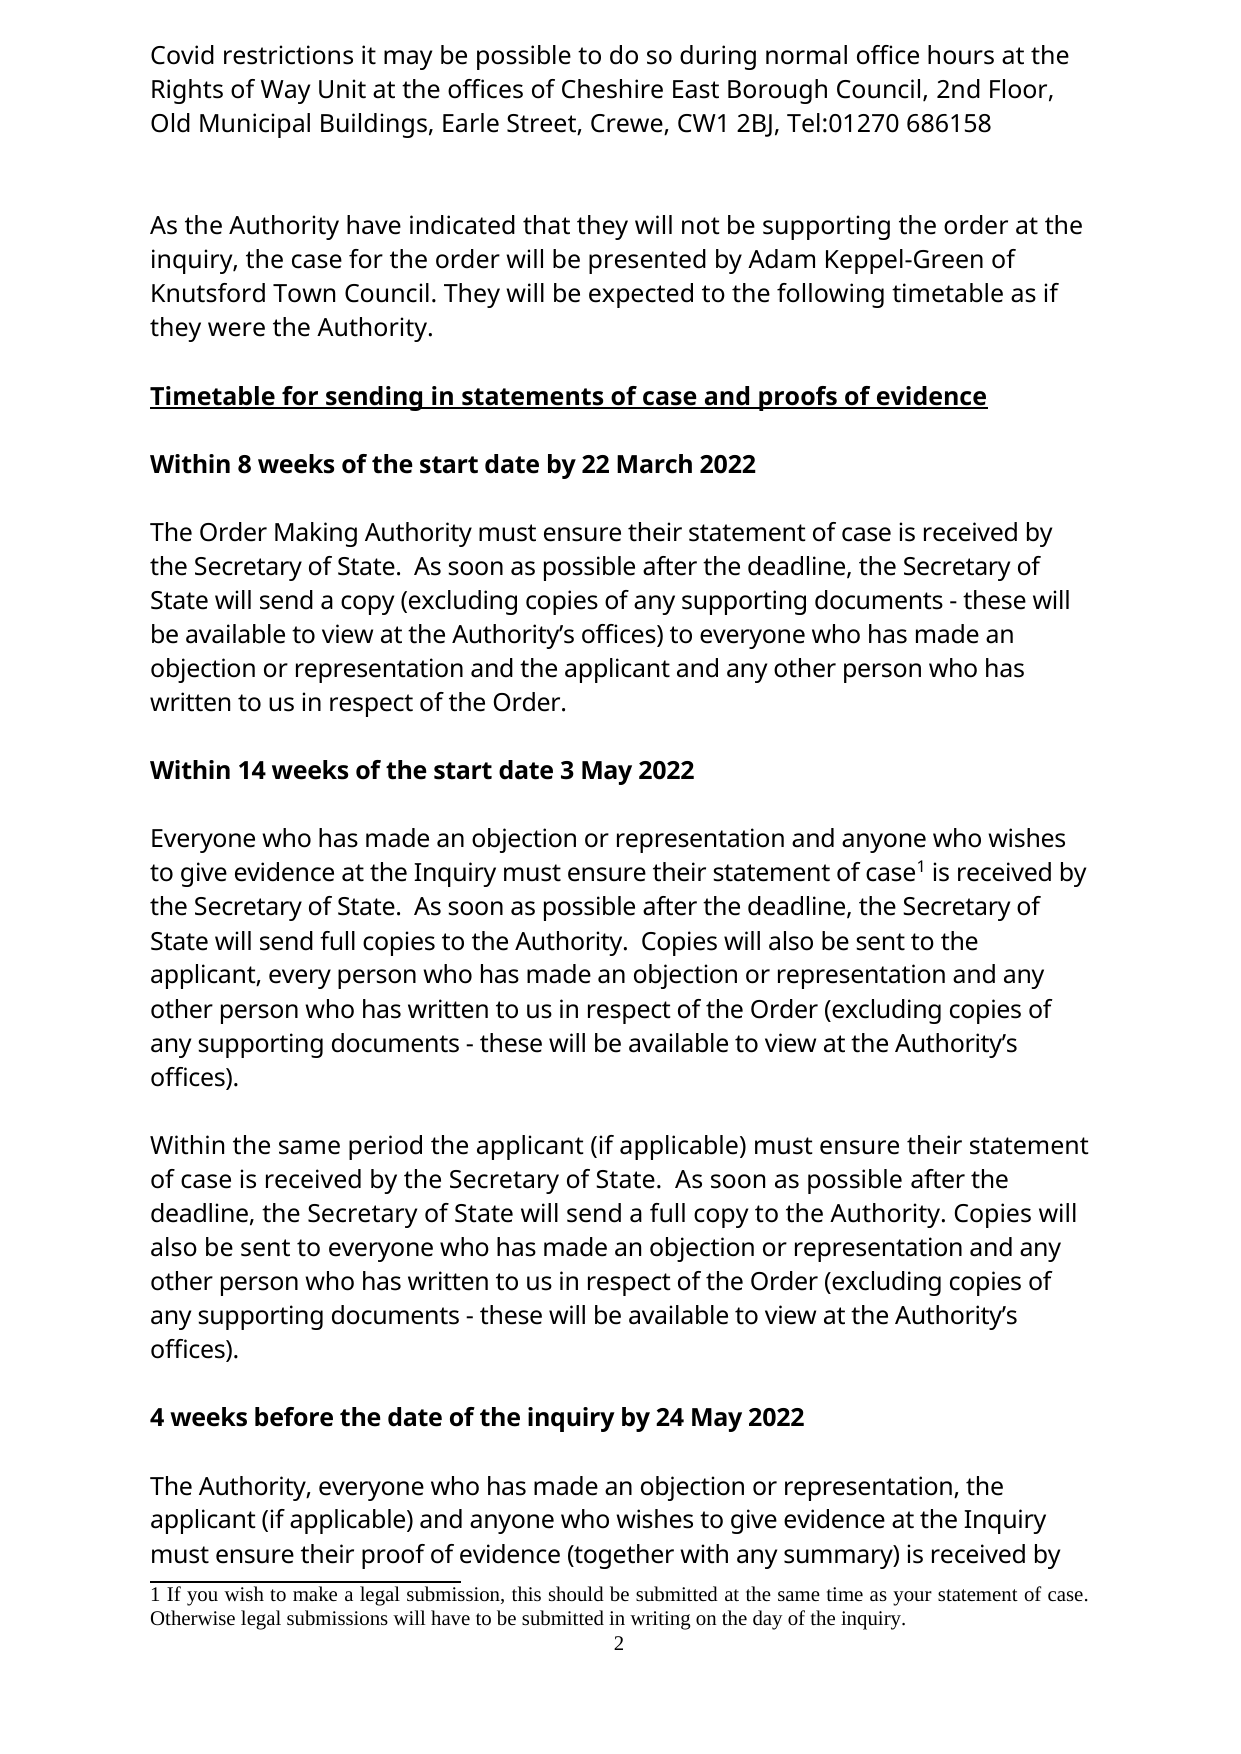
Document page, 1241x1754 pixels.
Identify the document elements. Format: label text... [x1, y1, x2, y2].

text Covid restrictions it may be possible to do so during normal office hours at the Rights of Way Unit at the offices of Cheshire East Borough Council, 2nd Floor, Old Municipal Buildings, Earle Street, Crewe, CW1 2BJ, Tel:01270 686158 [150, 37, 1091, 140]
text Within the same period the applicant (if applicable) must ensure their statement of case is received by the Secretary of State. As soon as possible after the deadline, the Secretary of State will send a full copy to the Authority. Copies will also be sent to everyone who has made an objection or representation and any other person who has written to us in respect of the Order (excluding copies of any supporting documents - these will be available to view at the Authority’s offices). [150, 1127, 1091, 1366]
text Within 8 weeks of the start date by 22 March 2022 [150, 446, 1091, 480]
text As the Authority have indicated that they will not be supporting the order at the inquiry, the case for the order will be presented by Adam Keppel-Green of Knutsford Town Council. They will be expected to the following timetable as if they were the Authority. [150, 208, 1091, 344]
text 4 weeks before the date of the inquiry by 24 May 2022 [150, 1400, 1091, 1434]
text Within 14 weeks of the start date 3 May 2022 [150, 753, 1091, 787]
text Everyone who has made an objection or representation and anyone who wishes to give evidence at the Inquiry must ensure their statement of case is received by the Secretary of State. As soon as possible after the deadline, the Secretary of State will send full copies to the Authority. Copies will also be sent to the applicant, every person who has made an objection or representation and any other person who has written to us in respect of the Order (excluding copies of any supporting documents - these will be available to view at the Authority’s offices). [150, 821, 1091, 1093]
text The Order Making Authority must ensure their statement of case is received by the Secretary of State. As soon as possible after the deadline, the Secretary of State will send a copy (excluding copies of any supporting documents - these will be available to view at the Authority’s offices) to everyone who has made an objection or representation and the applicant and any other person who has written to us in respect of the Order. [150, 514, 1091, 719]
text If you wish to make a legal submission, this should be submitted at the same time as your statement of case. Otherwise legal submissions will have to be submitted in writing on the day of the inquiry. [150, 1582, 1091, 1630]
text Timetable for sending in statements of case and proofs of evidence [150, 378, 1091, 412]
text The Authority, everyone who has made an objection or representation, the applicant (if applicable) and anyone who wishes to give evidence at the Inquiry must ensure their proof of evidence (together with any summary) is received by [150, 1468, 1091, 1570]
